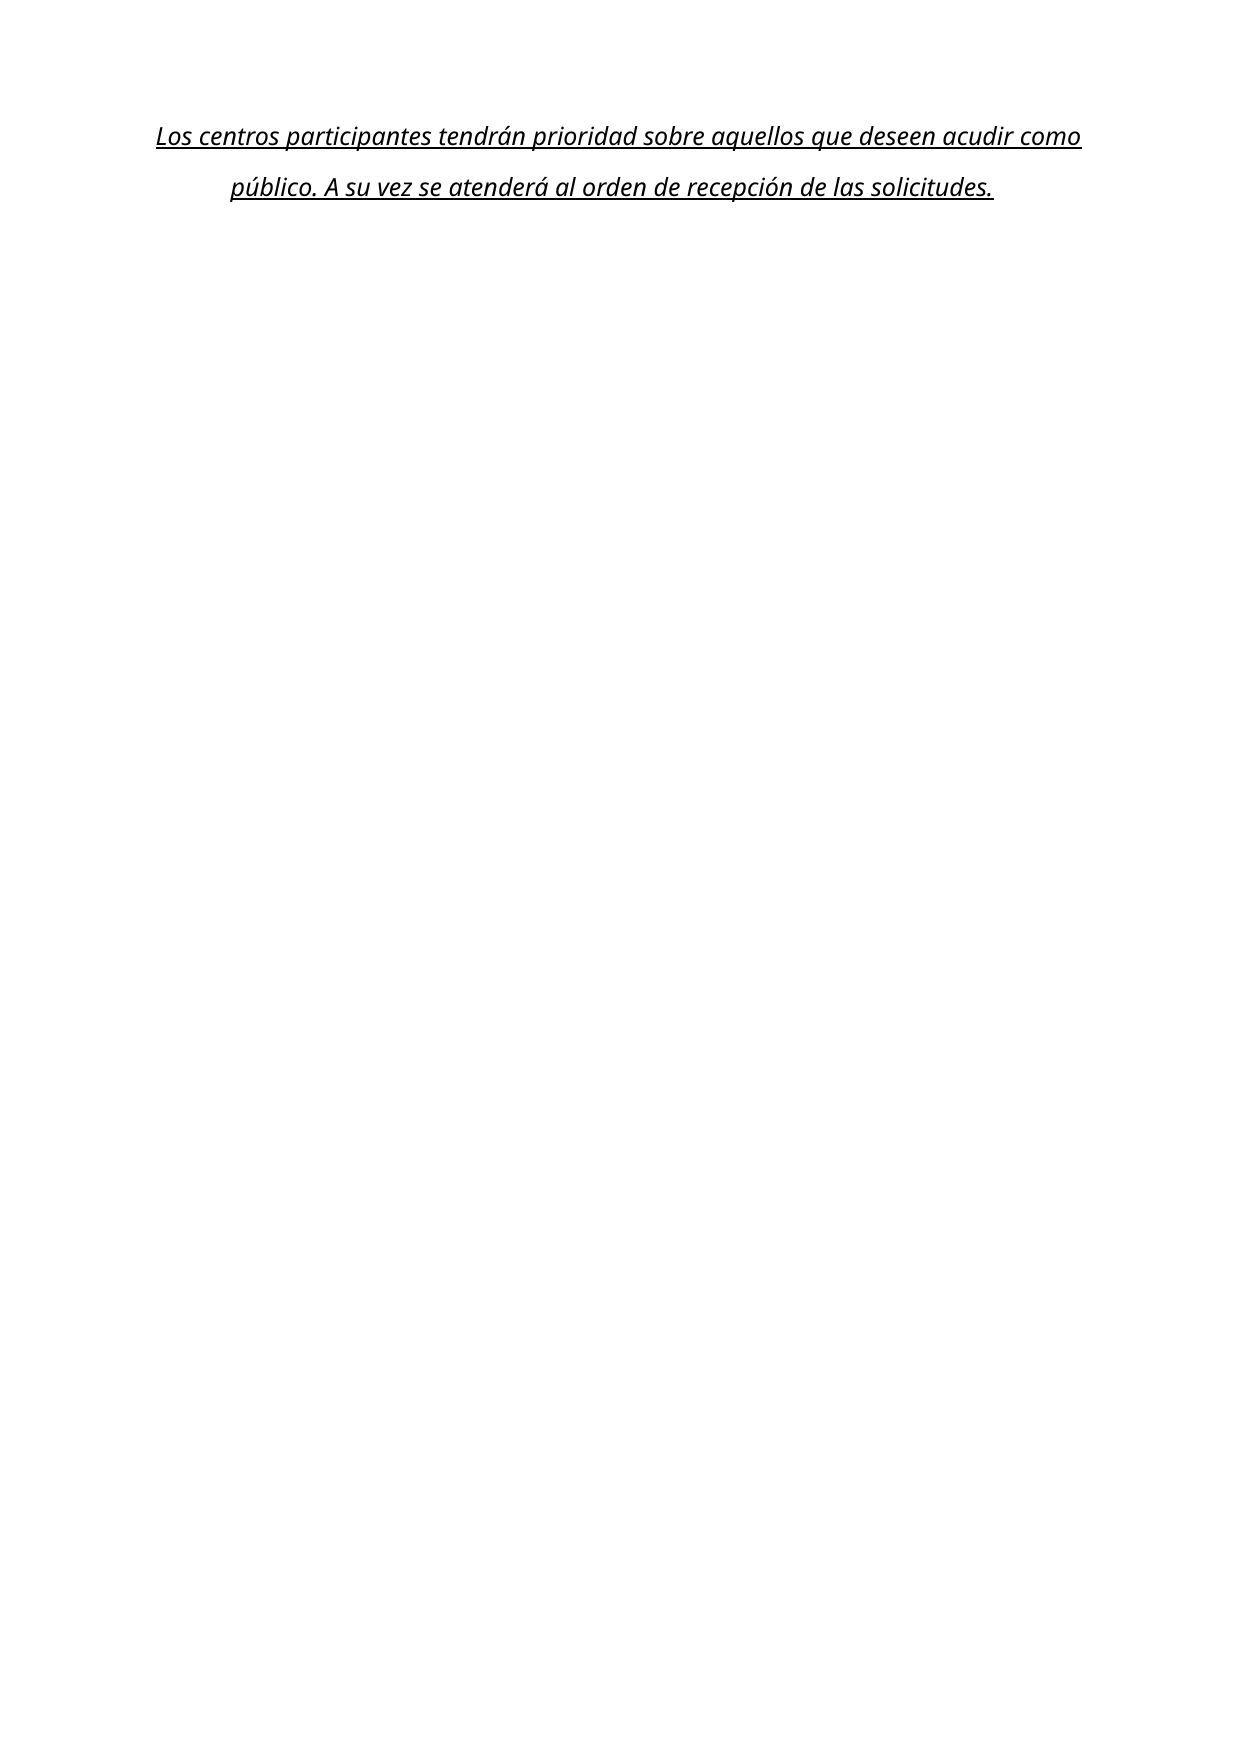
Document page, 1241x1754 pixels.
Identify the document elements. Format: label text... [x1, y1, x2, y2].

text Los centros participantes tendrán prioridad sobre aquellos que deseen acudir como público. A su vez se atenderá al orden de recepción de las solicitudes. [118, 118, 1122, 203]
